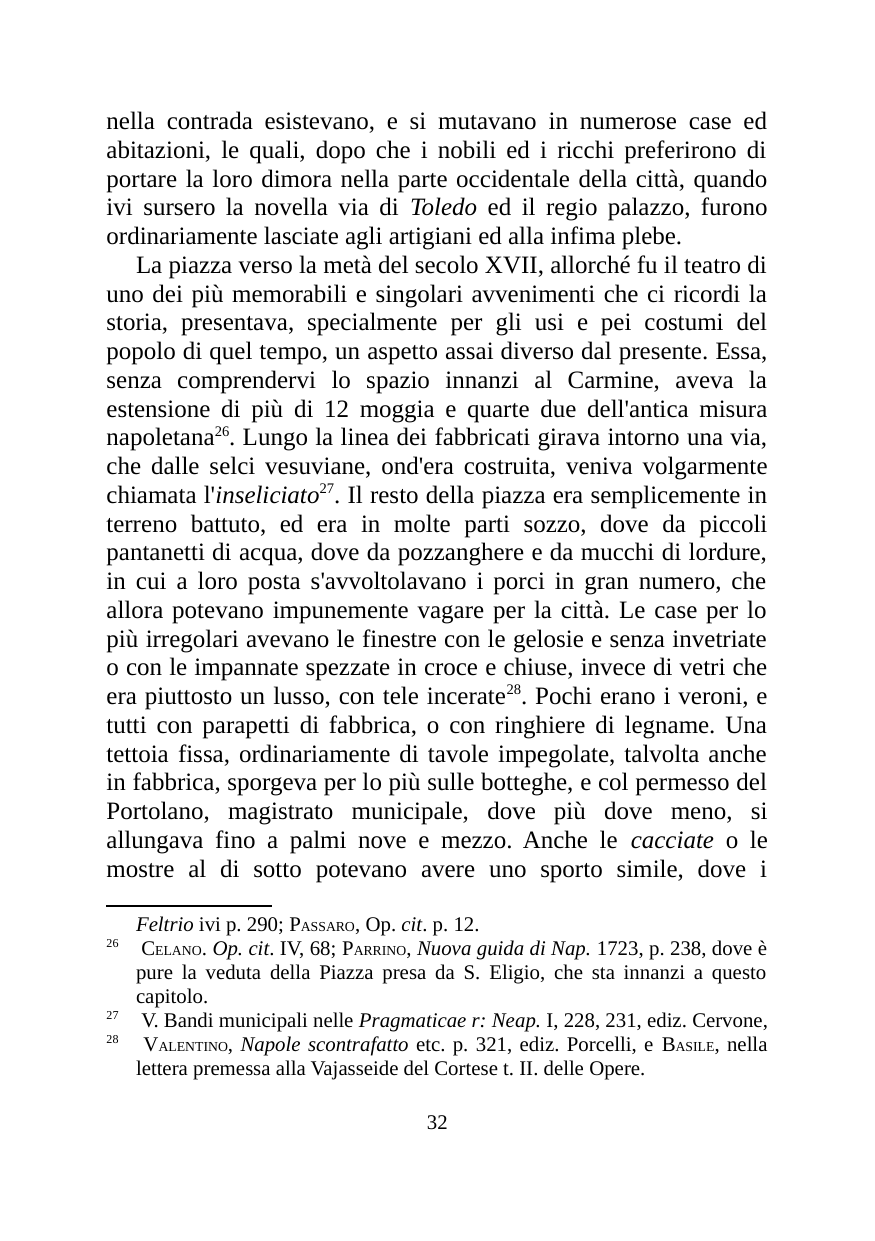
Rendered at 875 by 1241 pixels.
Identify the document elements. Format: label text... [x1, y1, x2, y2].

text Celano. Op. cit. IV, 68; Parrino, Nuova guida di Nap. 1723, p. 238, dove è pure la veduta della Piazza presa da S. Eligio, che sta innanzi a questo capitolo. [106, 936, 768, 1008]
text V. Bandi municipali nelle Pragmaticae r: Neap. I, 228, 231, ediz. Cervone, [106, 1008, 768, 1032]
text Feltrio ivi p. 290; Passaro, Op. cit. p. 12. [106, 912, 768, 936]
text Valentino, Napole scontrafatto etc. p. 321, ediz. Porcelli, e Basile, nella lettera premessa alla Vajasseide del Cortese t. II. delle Opere. [106, 1032, 768, 1080]
text nella contrada esistevano, e si mutavano in numerose case ed abitazioni, le quali, dopo che i nobili ed i ricchi preferirono di portare la loro dimora nella parte occidentale della città, quando ivi sursero la novella via di Toledo ed il regio palazzo, furono ordinariamente lasciate agli artigiani ed alla infima plebe. [106, 106, 768, 250]
text La piazza verso la metà del secolo XVII, allorché fu il teatro di uno dei più memorabili e singolari avvenimenti che ci ricordi la storia, presentava, specialmente per gli usi e pei costumi del popolo di quel tempo, un aspetto assai diverso dal presente. Essa, senza comprendervi lo spazio innanzi al Carmine, aveva la estensione di più di 12 moggia e quarte due dell'antica misura napoletana. Lungo la linea dei fabbricati girava intorno una via, che dalle selci vesuviane, ond'era costruita, veniva volgarmente chiamata l'inseliciato. Il resto della piazza era semplicemente in terreno battuto, ed era in molte parti sozzo, dove da piccoli pantanetti di acqua, dove da pozzanghere e da mucchi di lordure, in cui a loro posta s'avvoltolavano i porci in gran numero, che allora potevano impunemente vagare per la città. Le case per lo più irregolari avevano le finestre con le gelosie e senza invetriate o con le impannate spezzate in croce e chiuse, invece di vetri che era piuttosto un lusso, con tele incerate. Pochi erano i veroni, e tutti con parapetti di fabbrica, o con ringhiere di legname. Una tettoia fissa, ordinariamente di tavole impegolate, talvolta anche in fabbrica, sporgeva per lo più sulle botteghe, e col permesso del Portolano, magistrato municipale, dove più dove meno, si allungava fino a palmi nove e mezzo. Anche le cacciate o le mostre al di sotto potevano avere uno sporto simile, dove i [106, 250, 768, 882]
